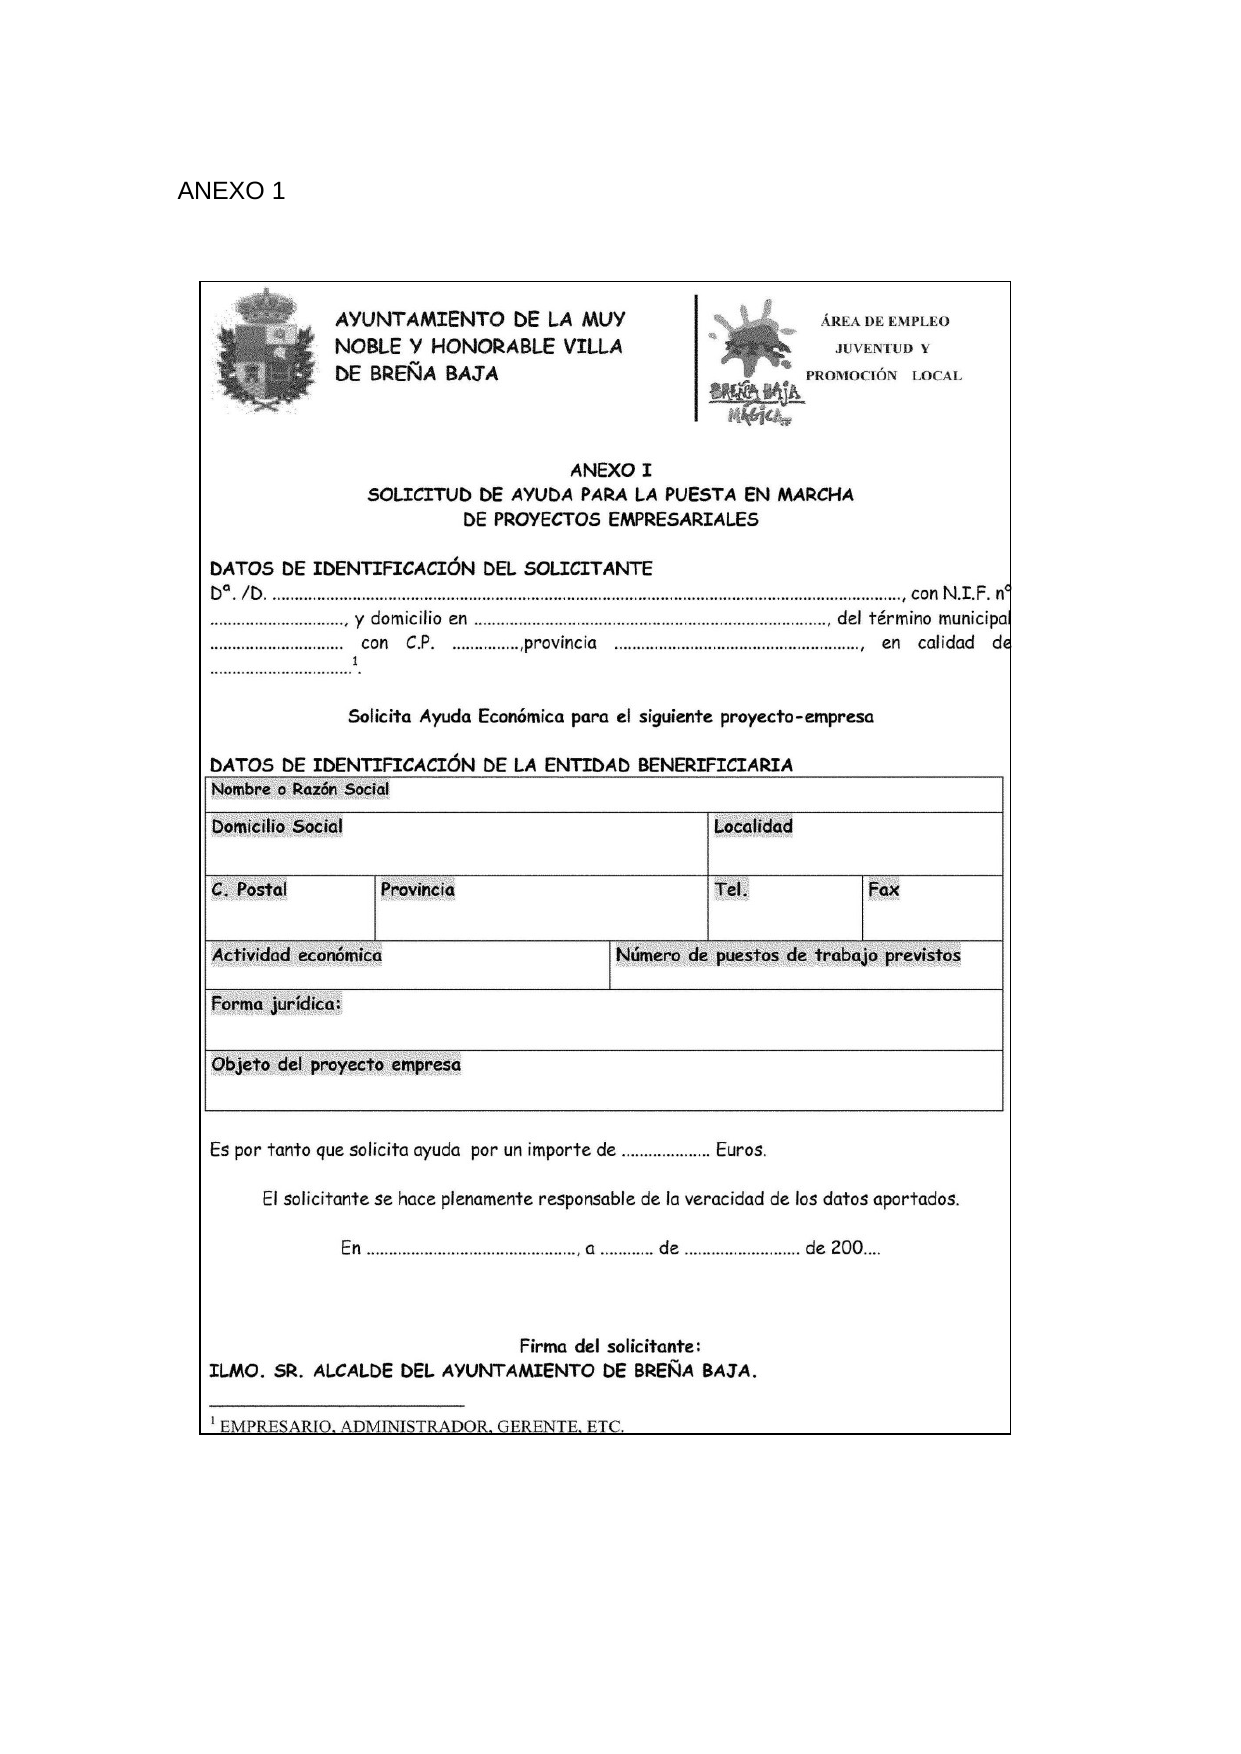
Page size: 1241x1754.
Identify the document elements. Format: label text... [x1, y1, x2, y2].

picture [201, 282, 1010, 1433]
text ANEXO 1 [177, 176, 1080, 204]
